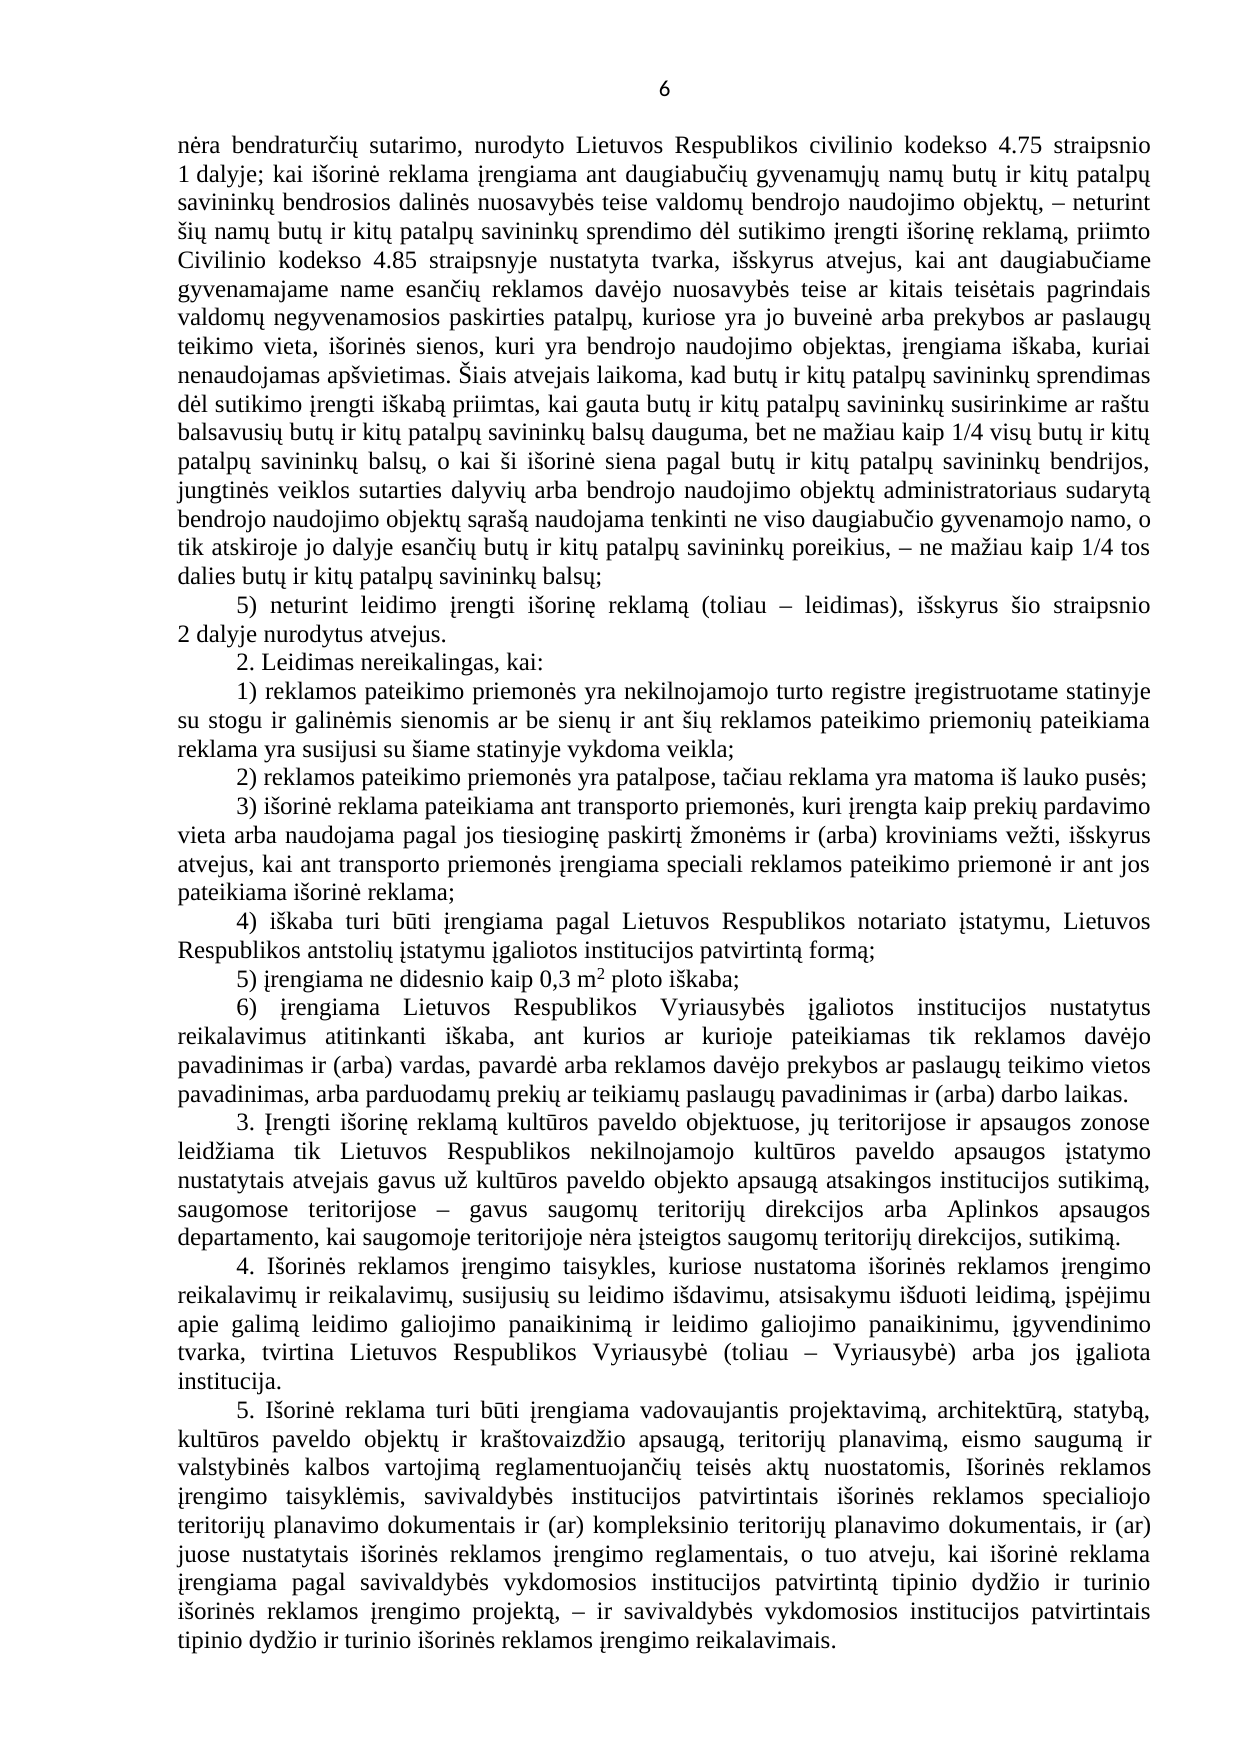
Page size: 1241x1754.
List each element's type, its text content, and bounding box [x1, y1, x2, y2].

text 3. Įrengti išorinę reklamą kultūros paveldo objektuose, jų teritorijose ir apsaugos zonose leidžiama tik Lietuvos Respublikos nekilnojamojo kultūros paveldo apsaugos įstatymo nustatytais atvejais gavus už kultūros paveldo objekto apsaugą atsakingos institucijos sutikimą, saugomose teritorijose – gavus saugomų teritorijų direkcijos arba Aplinkos apsaugos departamento, kai saugomoje teritorijoje nėra įsteigtos saugomų teritorijų direkcijos, sutikimą. [177, 1107, 1152, 1251]
text 2) reklamos pateikimo priemonės yra patalpose, tačiau reklama yra matoma iš lauko pusės; [177, 762, 1152, 791]
text 4) iškaba turi būti įrengiama pagal Lietuvos Respublikos notariato įstatymu, Lietuvos Respublikos antstolių įstatymu įgaliotos institucijos patvirtintą formą; [177, 906, 1152, 964]
text 1) reklamos pateikimo priemonės yra nekilnojamojo turto registre įregistruotame statinyje su stogu ir galinėmis sienomis ar be sienų ir ant šių reklamos pateikimo priemonių pateikiama reklama yra susijusi su šiame statinyje vykdoma veikla; [177, 676, 1152, 762]
text 2. Leidimas nereikalingas, kai: [177, 647, 1152, 676]
text 5. Išorinė reklama turi būti įrengiama vadovaujantis projektavimą, architektūrą, statybą, kultūros paveldo objektų ir kraštovaizdžio apsaugą, teritorijų planavimą, eismo saugumą ir valstybinės kalbos vartojimą reglamentuojančių teisės aktų nuostatomis, Išorinės reklamos įrengimo taisyklėmis, savivaldybės institucijos patvirtintais išorinės reklamos specialiojo teritorijų planavimo dokumentais ir (ar) kompleksinio teritorijų planavimo dokumentais, ir (ar) juose nustatytais išorinės reklamos įrengimo reglamentais, o tuo atveju, kai išorinė reklama įrengiama pagal savivaldybės vykdomosios institucijos patvirtintą tipinio dydžio ir turinio išorinės reklamos įrengimo projektą, – ir savivaldybės vykdomosios institucijos patvirtintais tipinio dydžio ir turinio išorinės reklamos įrengimo reikalavimais. [177, 1395, 1152, 1654]
text 4. Išorinės reklamos įrengimo taisykles, kuriose nustatoma išorinės reklamos įrengimo reikalavimų ir reikalavimų, susijusių su leidimo išdavimu, atsisakymu išduoti leidimą, įspėjimu apie galimą leidimo galiojimo panaikinimą ir leidimo galiojimo panaikinimu, įgyvendinimo tvarka, tvirtina Lietuvos Respublikos Vyriausybė (toliau – Vyriausybė) arba jos įgaliota institucija. [177, 1251, 1152, 1395]
text 5) įrengiama ne didesnio kaip 0,3 m2 ploto iškaba; [177, 964, 1152, 992]
text 6) įrengiama Lietuvos Respublikos Vyriausybės įgaliotos institucijos nustatytus reikalavimus atitinkanti iškaba, ant kurios ar kurioje pateikiamas tik reklamos davėjo pavadinimas ir (arba) vardas, pavardė arba reklamos davėjo prekybos ar paslaugų teikimo vietos pavadinimas, arba parduodamų prekių ar teikiamų paslaugų pavadinimas ir (arba) darbo laikas. [177, 992, 1152, 1107]
text nėra bendraturčių sutarimo, nurodyto Lietuvos Respublikos civilinio kodekso 4.75 straipsnio 1 dalyje; kai išorinė reklama įrengiama ant daugiabučių gyvenamųjų namų butų ir kitų patalpų savininkų bendrosios dalinės nuosavybės teise valdomų bendrojo naudojimo objektų, – neturint šių namų butų ir kitų patalpų savininkų sprendimo dėl sutikimo įrengti išorinę reklamą, priimto Civilinio kodekso 4.85 straipsnyje nustatyta tvarka, išskyrus atvejus, kai ant daugiabučiame gyvenamajame name esančių reklamos davėjo nuosavybės teise ar kitais teisėtais pagrindais valdomų negyvenamosios paskirties patalpų, kuriose yra jo buveinė arba prekybos ar paslaugų teikimo vieta, išorinės sienos, kuri yra bendrojo naudojimo objektas, įrengiama iškaba, kuriai nenaudojamas apšvietimas. Šiais atvejais laikoma, kad butų ir kitų patalpų savininkų sprendimas dėl sutikimo įrengti iškabą priimtas, kai gauta butų ir kitų patalpų savininkų susirinkime ar raštu balsavusių butų ir kitų patalpų savininkų balsų dauguma, bet ne mažiau kaip 1/4 visų butų ir kitų patalpų savininkų balsų, o kai ši išorinė siena pagal butų ir kitų patalpų savininkų bendrijos, jungtinės veiklos sutarties dalyvių arba bendrojo naudojimo objektų administratoriaus sudarytą bendrojo naudojimo objektų sąrašą naudojama tenkinti ne viso daugiabučio gyvenamojo namo, o tik atskiroje jo dalyje esančių butų ir kitų patalpų savininkų poreikius, – ne mažiau kaip 1/4 tos dalies butų ir kitų patalpų savininkų balsų; [177, 130, 1152, 590]
text 3) išorinė reklama pateikiama ant transporto priemonės, kuri įrengta kaip prekių pardavimo vieta arba naudojama pagal jos tiesioginę paskirtį žmonėms ir (arba) kroviniams vežti, išskyrus atvejus, kai ant transporto priemonės įrengiama speciali reklamos pateikimo priemonė ir ant jos pateikiama išorinė reklama; [177, 791, 1152, 906]
text 5) neturint leidimo įrengti išorinę reklamą (toliau – leidimas), išskyrus šio straipsnio 2 dalyje nurodytus atvejus. [177, 590, 1152, 647]
